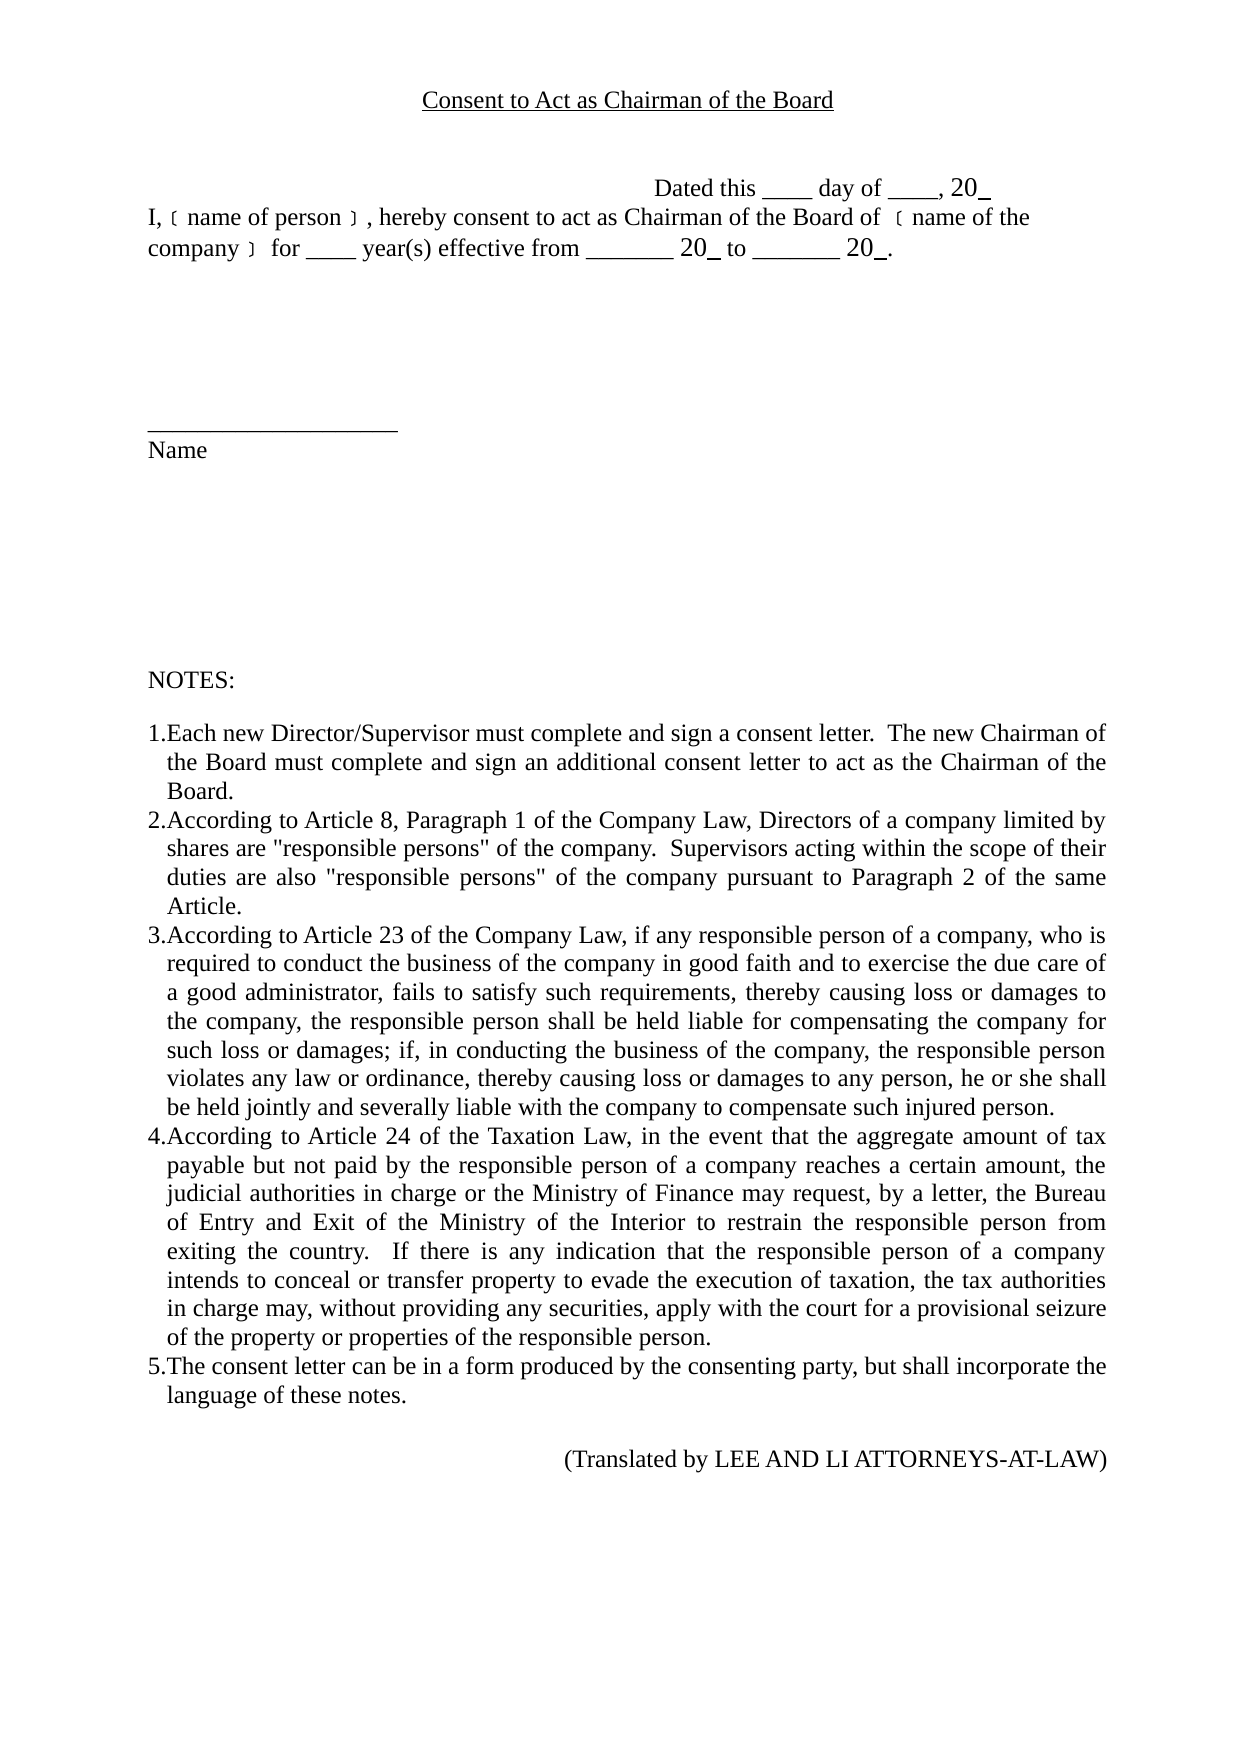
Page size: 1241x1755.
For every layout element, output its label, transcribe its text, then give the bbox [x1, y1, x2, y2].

text NOTES: [148, 665, 1107, 693]
text (Translated by LEE AND LI ATTORNEYS-AT-LAW) [148, 1444, 1107, 1473]
text Dated this ____ day of ____, 20 [148, 171, 1107, 202]
text ____________________ [148, 406, 1107, 435]
text Consent to Act as Chairman of the Board [148, 85, 1107, 114]
text 2.According to Article 8, Paragraph 1 of the Company Law, Directors of a company limited by shares are "responsible persons" of the company. Supervisors acting within the scope of their duties are also "responsible persons" of the company pursuant to Paragraph 2 of the same Article. [148, 805, 1107, 920]
text 5.The consent letter can be in a form produced by the consenting party, but shall incorporate the language of these notes. [148, 1351, 1107, 1408]
text Name [148, 435, 1107, 463]
text I,﹝name of person﹞, hereby consent to act as Chairman of the Board of ﹝name of the company﹞ for ____ year(s) effective from _______ 20 to _______ 20 . [148, 202, 1107, 262]
text 4.According to Article 24 of the Taxation Law, in the event that the aggregate amount of tax payable but not paid by the responsible person of a company reaches a certain amount, the judicial authorities in charge or the Ministry of Finance may request, by a letter, the Bureau of Entry and Exit of the Ministry of the Interior to restrain the responsible person from exiting the country. If there is any indication that the responsible person of a company intends to conceal or transfer property to evade the execution of taxation, the tax authorities in charge may, without providing any securities, apply with the court for a provisional seizure of the property or properties of the responsible person. [148, 1121, 1107, 1351]
text 1.Each new Director/Supervisor must complete and sign a consent letter. The new Chairman of the Board must complete and sign an additional consent letter to act as the Chairman of the Board. [148, 718, 1107, 805]
text 3.According to Article 23 of the Company Law, if any responsible person of a company, who is required to conduct the business of the company in good faith and to exercise the due care of a good administrator, fails to satisfy such requirements, thereby causing loss or damages to the company, the responsible person shall be held liable for compensating the company for such loss or damages; if, in conducting the business of the company, the responsible person violates any law or ordinance, thereby causing loss or damages to any person, he or she shall be held jointly and severally liable with the company to compensate such injured person. [148, 920, 1107, 1121]
